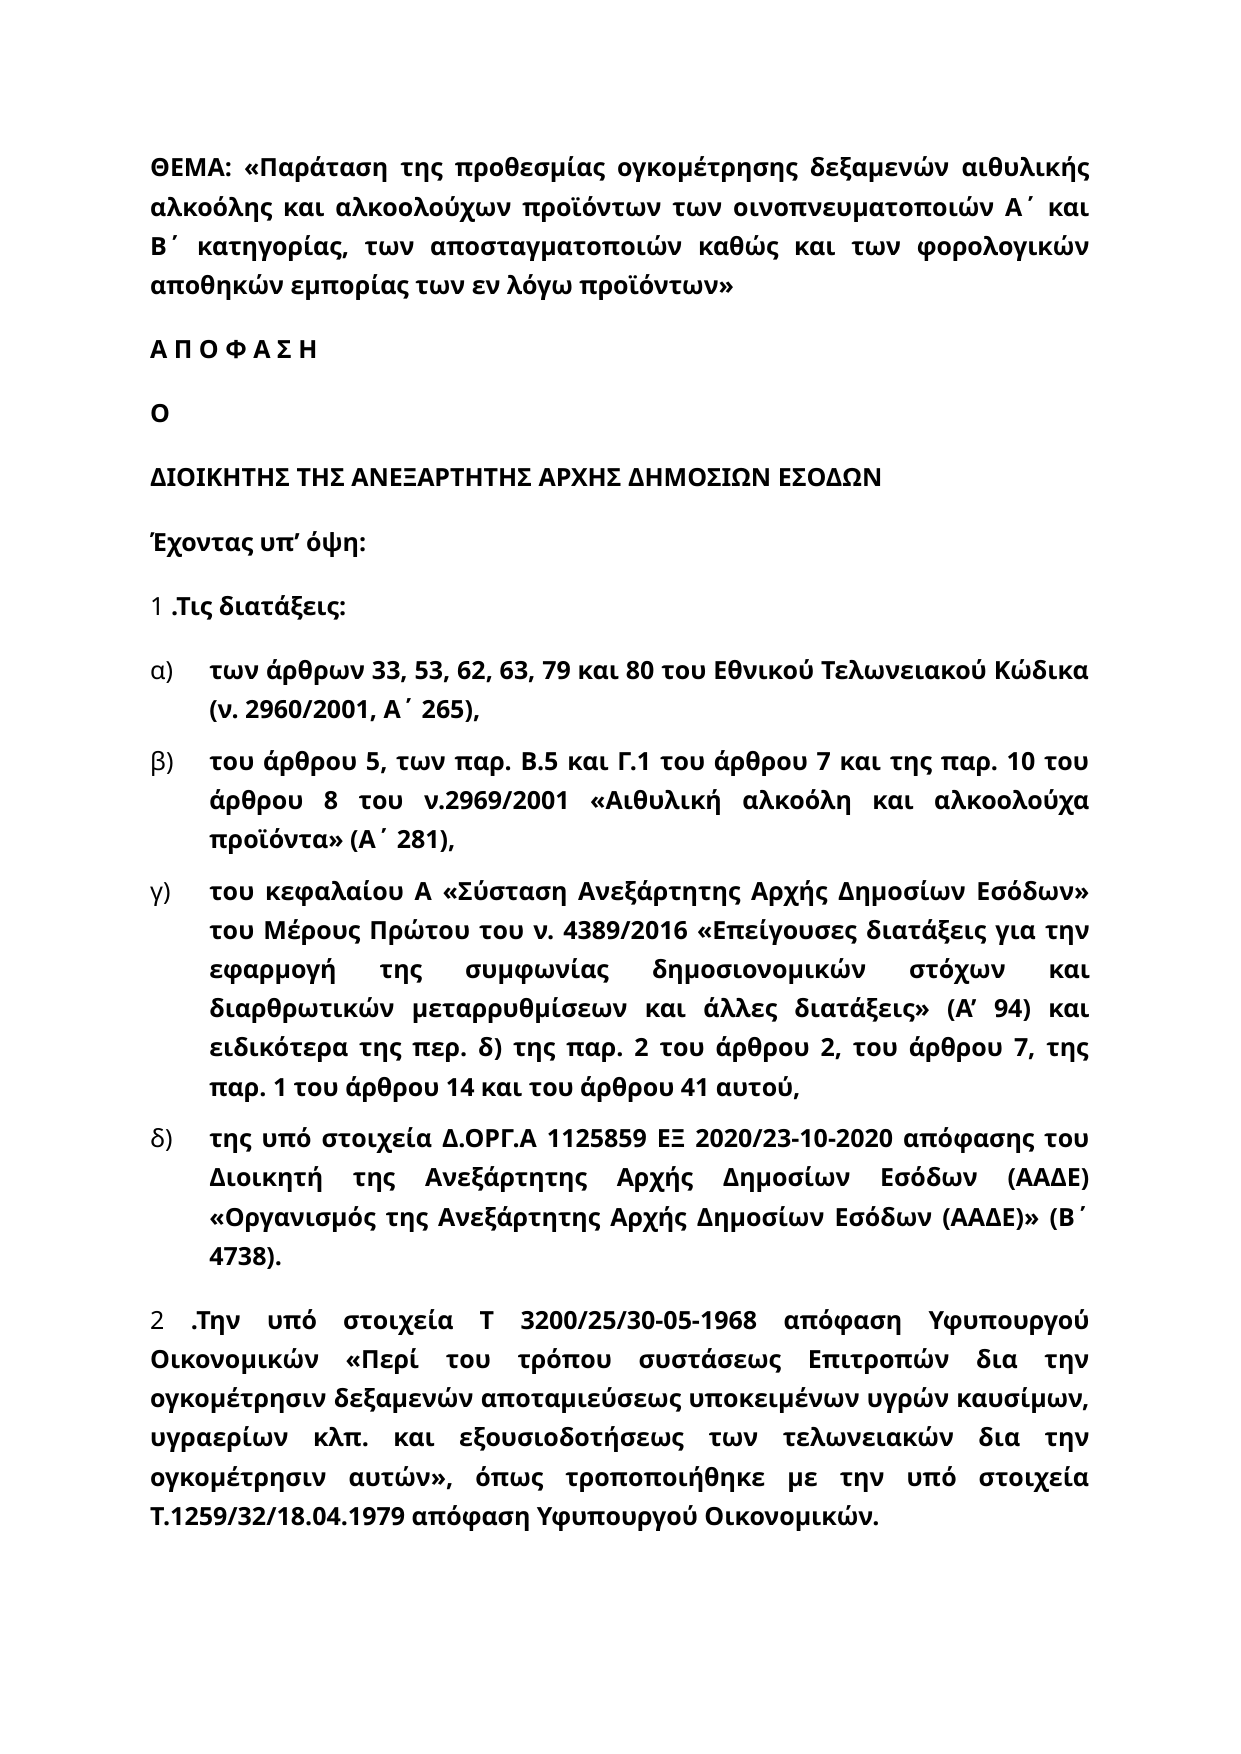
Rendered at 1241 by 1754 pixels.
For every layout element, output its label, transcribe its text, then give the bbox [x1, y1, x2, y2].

list β) του άρθρου 5, των παρ. Β.5 και Γ.1 του άρθρου 7 και της παρ. 10 του άρθρου 8 του ν.2969/2001 «Αιθυλική αλκοόλη και αλκοολούχα προϊόντα» (Α΄ 281), [150, 743, 1090, 856]
text ΘΕΜΑ: «Παράταση της προθεσμίας ογκομέτρησης δεξαμενών αιθυλικής αλκοόλης και αλκοολούχων προϊόντων των οινοπνευματοποιών Α΄ και Β΄ κατηγορίας, των αποσταγματοποιών καθώς και των φορολογικών αποθηκών εμπορίας των εν λόγω προϊόντων» [150, 150, 1090, 302]
text 1 .Τις διατάξεις: [150, 588, 1090, 622]
text ΔΙΟΙΚΗΤΗΣ ΤΗΣ ΑΝΕΞΑΡΤΗΤΗΣ ΑΡΧΗΣ ΔΗΜΟΣΙΩΝ ΕΣΟΔΩΝ [150, 460, 1090, 494]
text Έχοντας υπ’ όψη: [150, 524, 1090, 558]
list γ) του κεφαλαίου Α «Σύσταση Ανεξάρτητης Αρχής Δημοσίων Εσόδων» του Μέρους Πρώτου του ν. 4389/2016 «Επείγουσες διατάξεις για την εφαρμογή της συμφωνίας δημοσιονομικών στόχων και διαρθρωτικών μεταρρυθμίσεων και άλλες διατάξεις» (Α’ 94) και ειδικότερα της περ. δ) της παρ. 2 του άρθρου 2, του άρθρου 7, της παρ. 1 του άρθρου 14 και του άρθρου 41 αυτού, [150, 873, 1090, 1103]
text 2 .Την υπό στοιχεία Τ 3200/25/30-05-1968 απόφαση Υφυπουργού Οικονομικών «Περί του τρόπου συστάσεως Επιτροπών δια την ογκομέτρησιν δεξαμενών αποταμιεύσεως υποκειμένων υγρών καυσίμων, υγραερίων κλπ. και εξουσιοδοτήσεως των τελωνειακών δια την ογκομέτρησιν αυτών», όπως τροποποιήθηκε με την υπό στοιχεία Τ.1259/32/18.04.1979 απόφαση Υφυπουργού Οικονομικών. [150, 1302, 1090, 1532]
list α) των άρθρων 33, 53, 62, 63, 79 και 80 του Εθνικού Τελωνειακού Κώδικα (ν. 2960/2001, Α΄ 265), [150, 652, 1090, 726]
text Ο [150, 396, 1090, 430]
list δ) της υπό στοιχεία Δ.ΟΡΓ.Α 1125859 ΕΞ 2020/23-10-2020 απόφασης του Διοικητή της Ανεξάρτητης Αρχής Δημοσίων Εσόδων (ΑΑΔΕ) «Οργανισμός της Ανεξάρτητης Αρχής Δημοσίων Εσόδων (ΑΑΔΕ)» (Β΄ 4738). [150, 1121, 1090, 1272]
text Α Π Ο Φ Α Σ Η [150, 332, 1090, 366]
